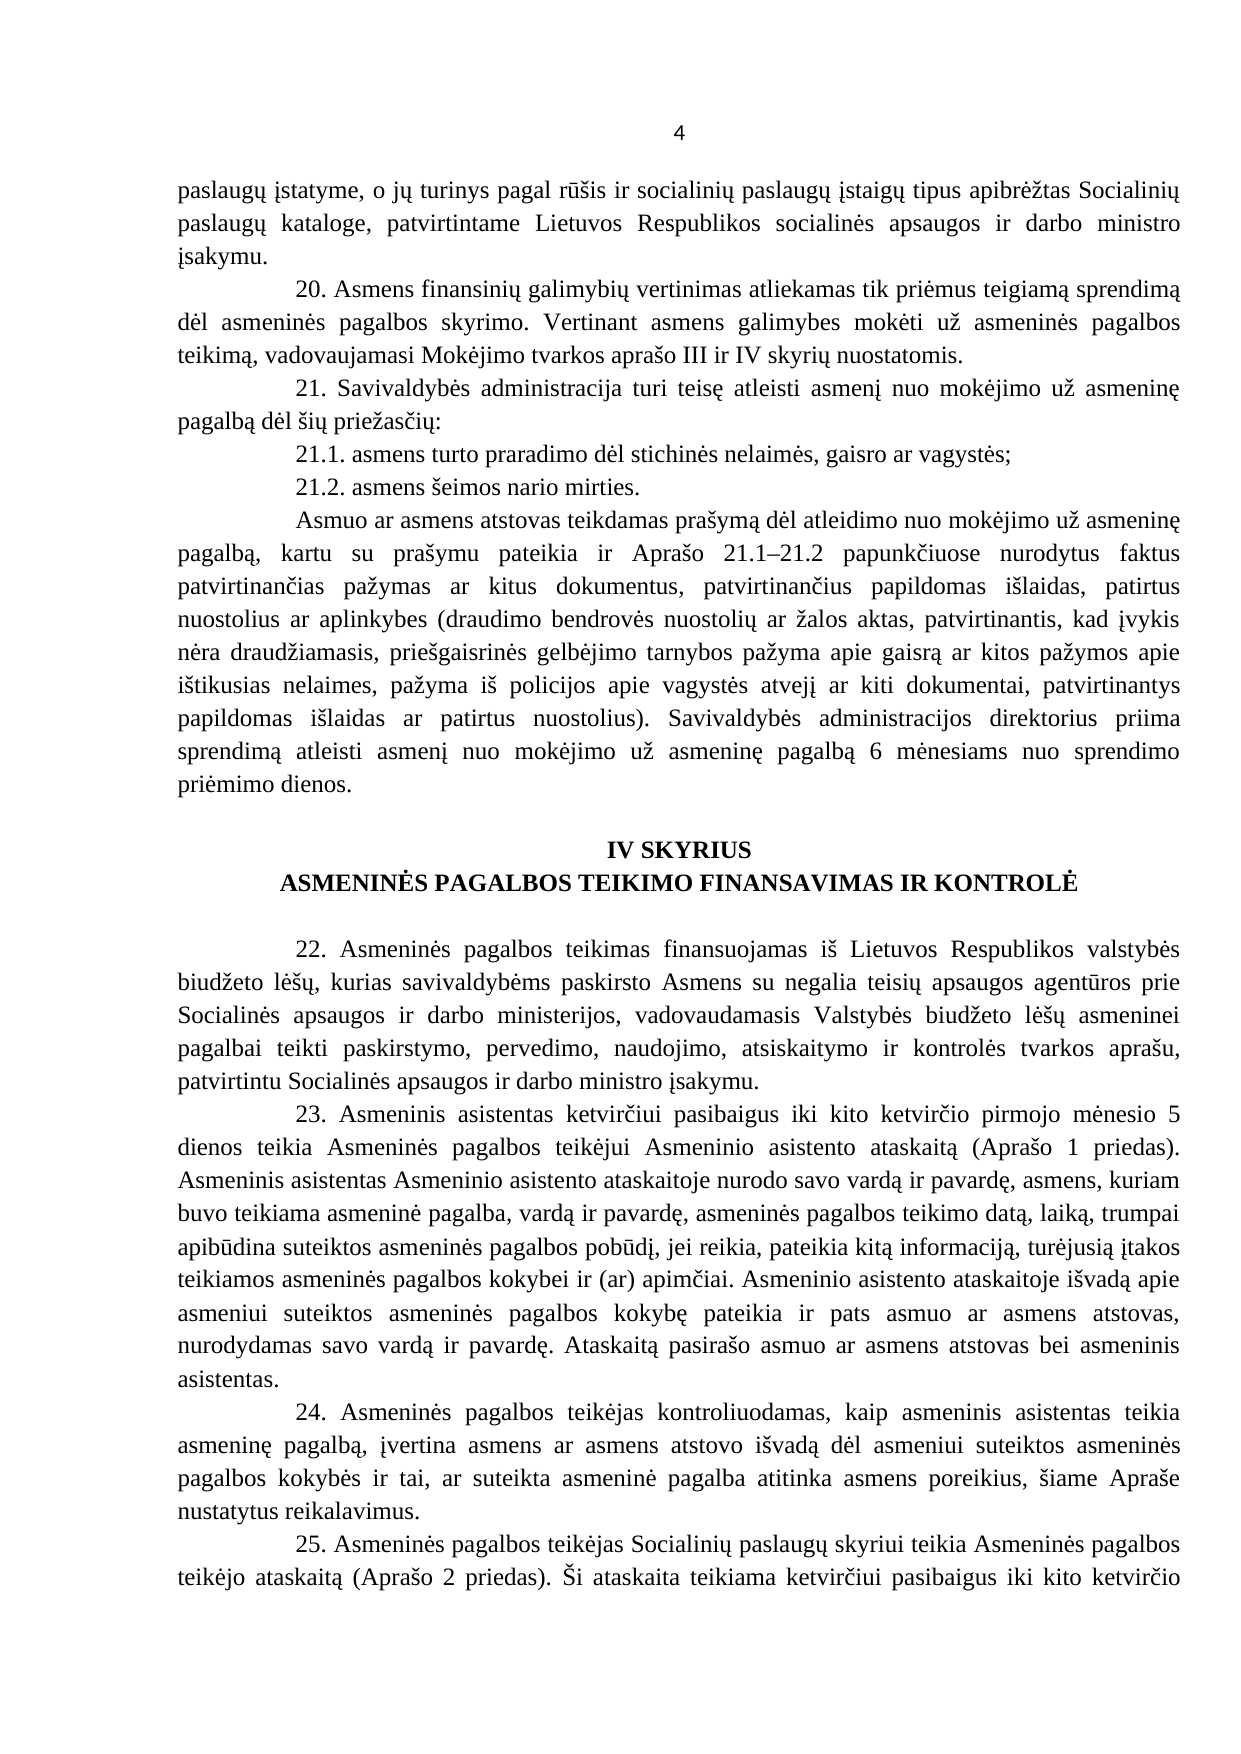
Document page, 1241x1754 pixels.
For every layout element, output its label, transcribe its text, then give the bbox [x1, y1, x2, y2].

text IV SKYRIUS [177, 835, 1181, 864]
text 22. Asmeninės pagalbos teikimas finansuojamas iš Lietuvos Respublikos valstybės biudžeto lėšų, kurias savivaldybėms paskirsto Asmens su negalia teisių apsaugos agentūros prie Socialinės apsaugos ir darbo ministerijos, vadovaudamasis Valstybės biudžeto lėšų asmeninei pagalbai teikti paskirstymo, pervedimo, naudojimo, atsiskaitymo ir kontrolės tvarkos aprašu, patvirtintu Socialinės apsaugos ir darbo ministro įsakymu. [177, 934, 1181, 1095]
text paslaugų įstatyme, o jų turinys pagal rūšis ir socialinių paslaugų įstaigų tipus apibrėžtas Socialinių paslaugų kataloge, patvirtintame Lietuvos Respublikos socialinės apsaugos ir darbo ministro įsakymu. [177, 175, 1181, 270]
text 25. Asmeninės pagalbos teikėjas Socialinių paslaugų skyriui teikia Asmeninės pagalbos teikėjo ataskaitą (Aprašo 2 priedas). Ši ataskaita teikiama ketvirčiui pasibaigus iki kito ketvirčio [177, 1529, 1181, 1591]
text 23. Asmeninis asistentas ketvirčiui pasibaigus iki kito ketvirčio pirmojo mėnesio 5 dienos teikia Asmeninės pagalbos teikėjui Asmeninio asistento ataskaitą (Aprašo 1 priedas). Asmeninis asistentas Asmeninio asistento ataskaitoje nurodo savo vardą ir pavardę, asmens, kuriam buvo teikiama asmeninė pagalba, vardą ir pavardę, asmeninės pagalbos teikimo datą, laiką, trumpai apibūdina suteiktos asmeninės pagalbos pobūdį, jei reikia, pateikia kitą informaciją, turėjusią įtakos teikiamos asmeninės pagalbos kokybei ir (ar) apimčiai. Asmeninio asistento ataskaitoje išvadą apie asmeniui suteiktos asmeninės pagalbos kokybę pateikia ir pats asmuo ar asmens atstovas, nurodydamas savo vardą ir pavardę. Ataskaitą pasirašo asmuo ar asmens atstovas bei asmeninis asistentas. [177, 1099, 1181, 1392]
text Asmuo ar asmens atstovas teikdamas prašymą dėl atleidimo nuo mokėjimo už asmeninę pagalbą, kartu su prašymu pateikia ir Aprašo 21.1–21.2 papunkčiuose nurodytus faktus patvirtinančias pažymas ar kitus dokumentus, patvirtinančius papildomas išlaidas, patirtus nuostolius ar aplinkybes (draudimo bendrovės nuostolių ar žalos aktas, patvirtinantis, kad įvykis nėra draudžiamasis, priešgaisrinės gelbėjimo tarnybos pažyma apie gaisrą ar kitos pažymos apie ištikusias nelaimes, pažyma iš policijos apie vagystės atvejį ar kiti dokumentai, patvirtinantys papildomas išlaidas ar patirtus nuostolius). Savivaldybės administracijos direktorius priima sprendimą atleisti asmenį nuo mokėjimo už asmeninę pagalbą 6 mėnesiams nuo sprendimo priėmimo dienos. [177, 505, 1181, 798]
text 24. Asmeninės pagalbos teikėjas kontroliuodamas, kaip asmeninis asistentas teikia asmeninę pagalbą, įvertina asmens ar asmens atstovo išvadą dėl asmeniui suteiktos asmeninės pagalbos kokybės ir tai, ar suteikta asmeninė pagalba atitinka asmens poreikius, šiame Apraše nustatytus reikalavimus. [177, 1397, 1181, 1524]
text ASMENINĖS PAGALBOS TEIKIMO FINANSAVIMAS IR KONTROLĖ [177, 868, 1181, 897]
text 20. Asmens finansinių galimybių vertinimas atliekamas tik priėmus teigiamą sprendimą dėl asmeninės pagalbos skyrimo. Vertinant asmens galimybes mokėti už asmeninės pagalbos teikimą, vadovaujamasi Mokėjimo tvarkos aprašo III ir IV skyrių nuostatomis. [177, 274, 1181, 369]
text 21.1. asmens turto praradimo dėl stichinės nelaimės, gaisro ar vagystės; [177, 439, 1181, 468]
text 21.2. asmens šeimos nario mirties. [177, 472, 1181, 501]
text 21. Savivaldybės administracija turi teisę atleisti asmenį nuo mokėjimo už asmeninę pagalbą dėl šių priežasčių: [177, 373, 1181, 435]
